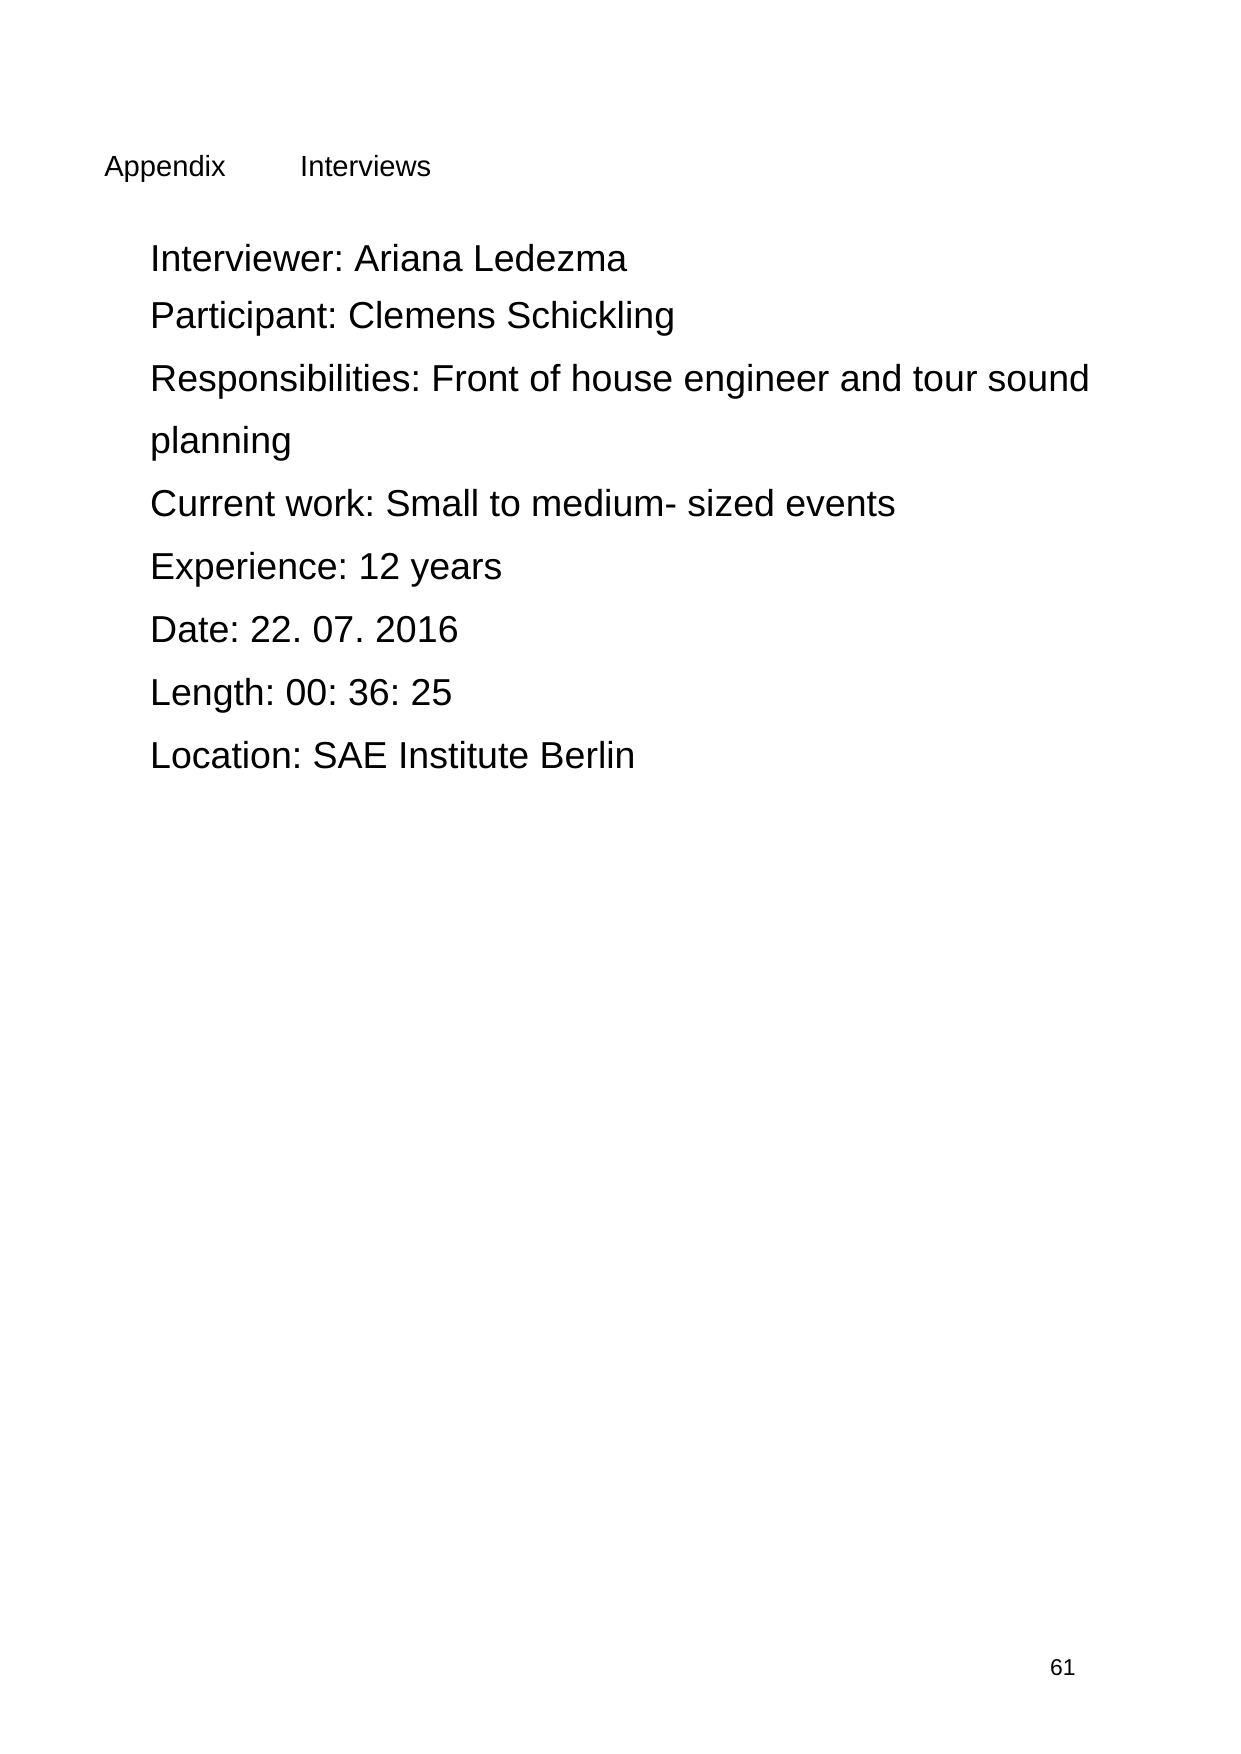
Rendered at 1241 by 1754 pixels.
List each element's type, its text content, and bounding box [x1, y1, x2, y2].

text Current work: Small to medium- sized events Experience: 12 years [150, 483, 1091, 587]
text Participant: Clemens Schickling [150, 294, 1091, 336]
text Responsibilities: Front of house engineer and tour sound planning [150, 357, 1091, 462]
text Appendix Interviews [104, 150, 1091, 183]
text Interviewer: Ariana Ledezma [104, 238, 1091, 280]
text Length: 00: 36: 25 [150, 671, 1091, 713]
text Location: SAE Institute Berlin [150, 734, 1091, 776]
text Date: 22. 07. 2016 [150, 608, 1091, 650]
